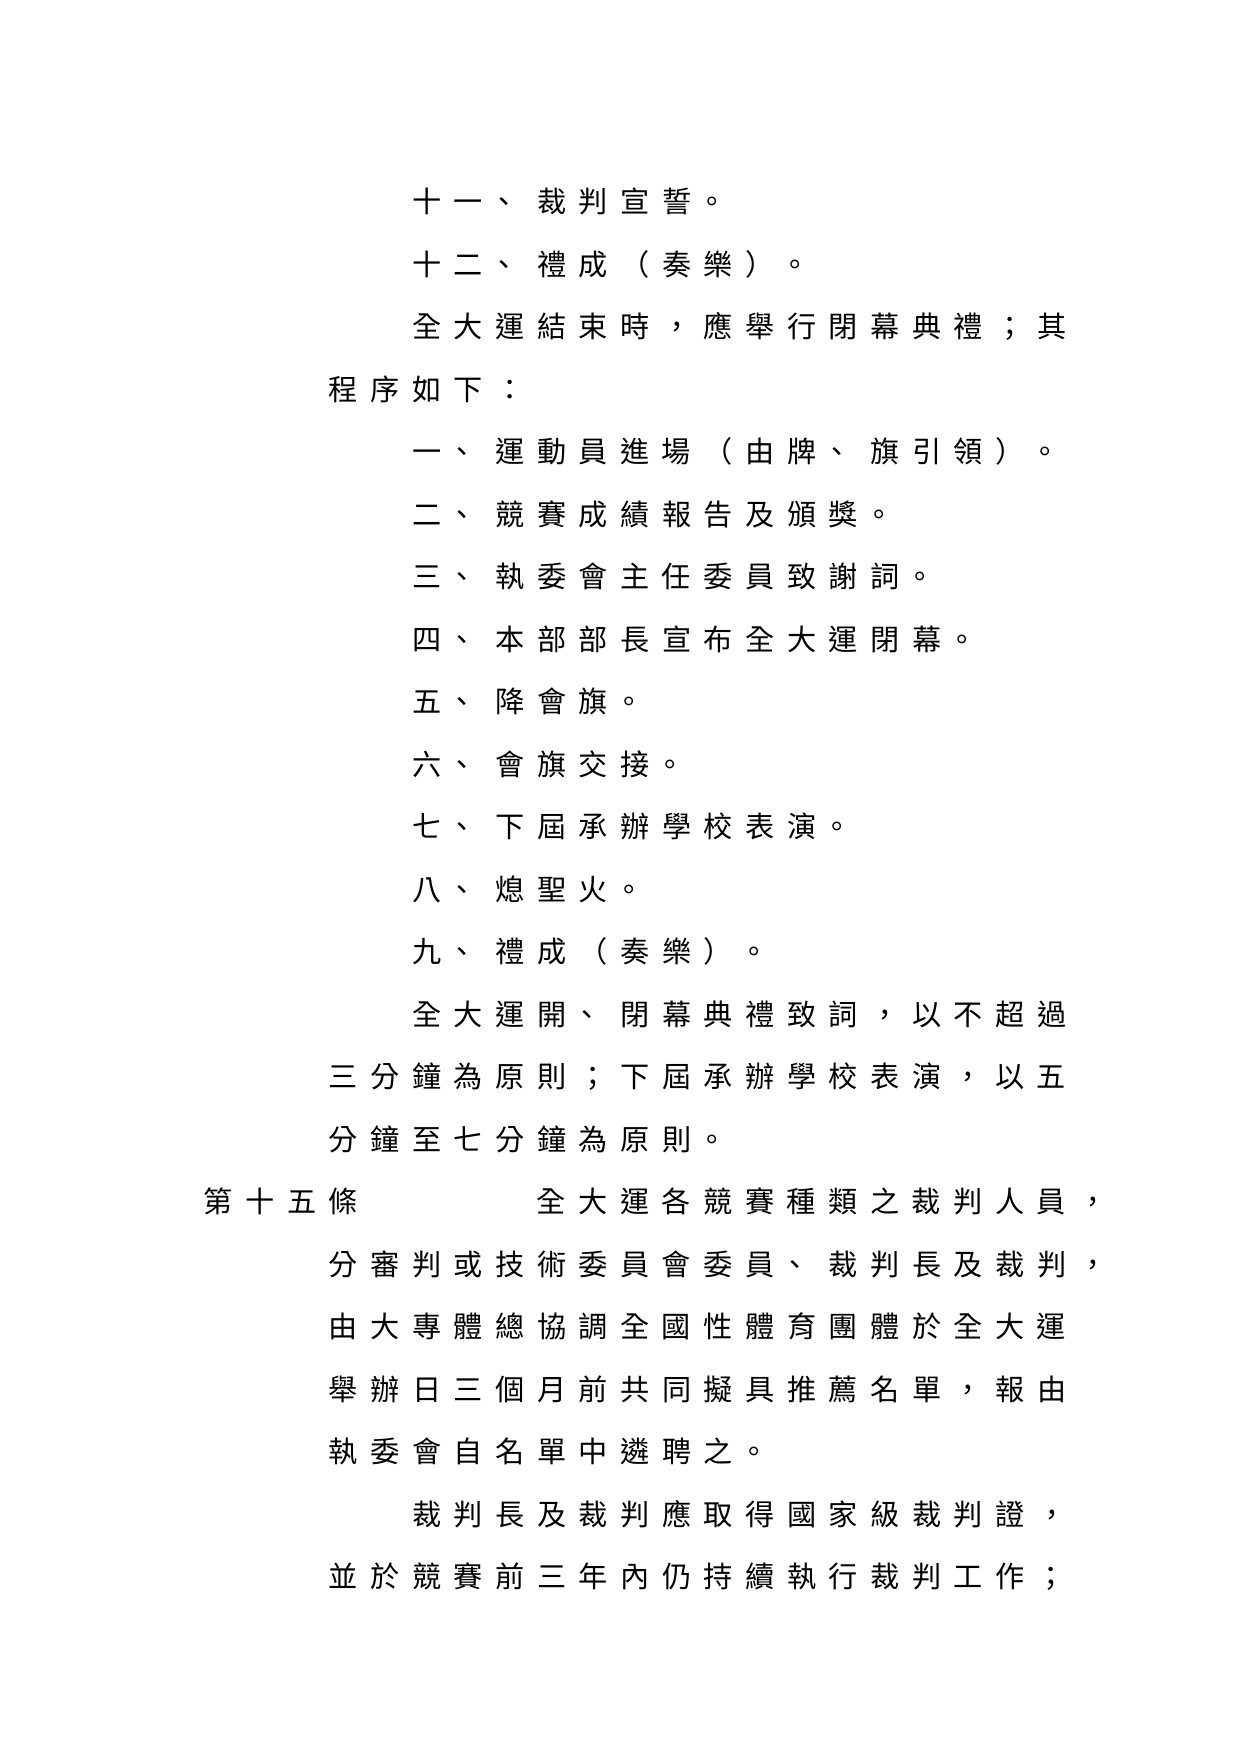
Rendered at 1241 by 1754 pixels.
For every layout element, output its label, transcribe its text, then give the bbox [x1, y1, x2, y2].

text 八、熄聖火。 [374, 846, 1072, 908]
text 三、執委會主任委員致謝詞。 [374, 533, 1072, 596]
text 十一、裁判宣誓。 [374, 158, 1072, 221]
text 二、競賽成績報告及頒獎。 [374, 471, 1072, 533]
text 一、運動員進場（由牌、旗引領）。 [374, 408, 1072, 471]
text 六、會旗交接。 [374, 721, 1072, 783]
text 裁判長及裁判應取得國家級裁判證，並於競賽前三年內仍持續執行裁判工作；各競賽種類裁判人數，得參照各相關全國性體育團體辦理例行全國性競賽之裁判人數，並不得逾最近一屆已辦或將辦之奧運、亞運及世大運競賽裁判人數。 [315, 1471, 1072, 1596]
text 十二、禮成（奏樂）。 [374, 221, 1072, 283]
text 四、本部部長宣布全大運閉幕。 [374, 596, 1072, 658]
text 全大運結束時，應舉行閉幕典禮；其程序如下： [315, 283, 1072, 408]
text 全大運開、閉幕典禮致詞，以不超過三分鐘為原則；下屆承辦學校表演，以五分鐘至七分鐘為原則。 [315, 971, 1072, 1158]
text 九、禮成（奏樂）。 [374, 908, 1072, 971]
text 第十五條 全大運各競賽種類之裁判人員，分審判或技術委員會委員、裁判長及裁判，由大專體總協調全國性體育團體於全大運舉辦日三個月前共同擬具推薦名單，報由執委會自名單中遴聘之。 [197, 1158, 1072, 1471]
text 五、降會旗。 [374, 658, 1072, 721]
text 七、下屆承辦學校表演。 [374, 783, 1072, 846]
